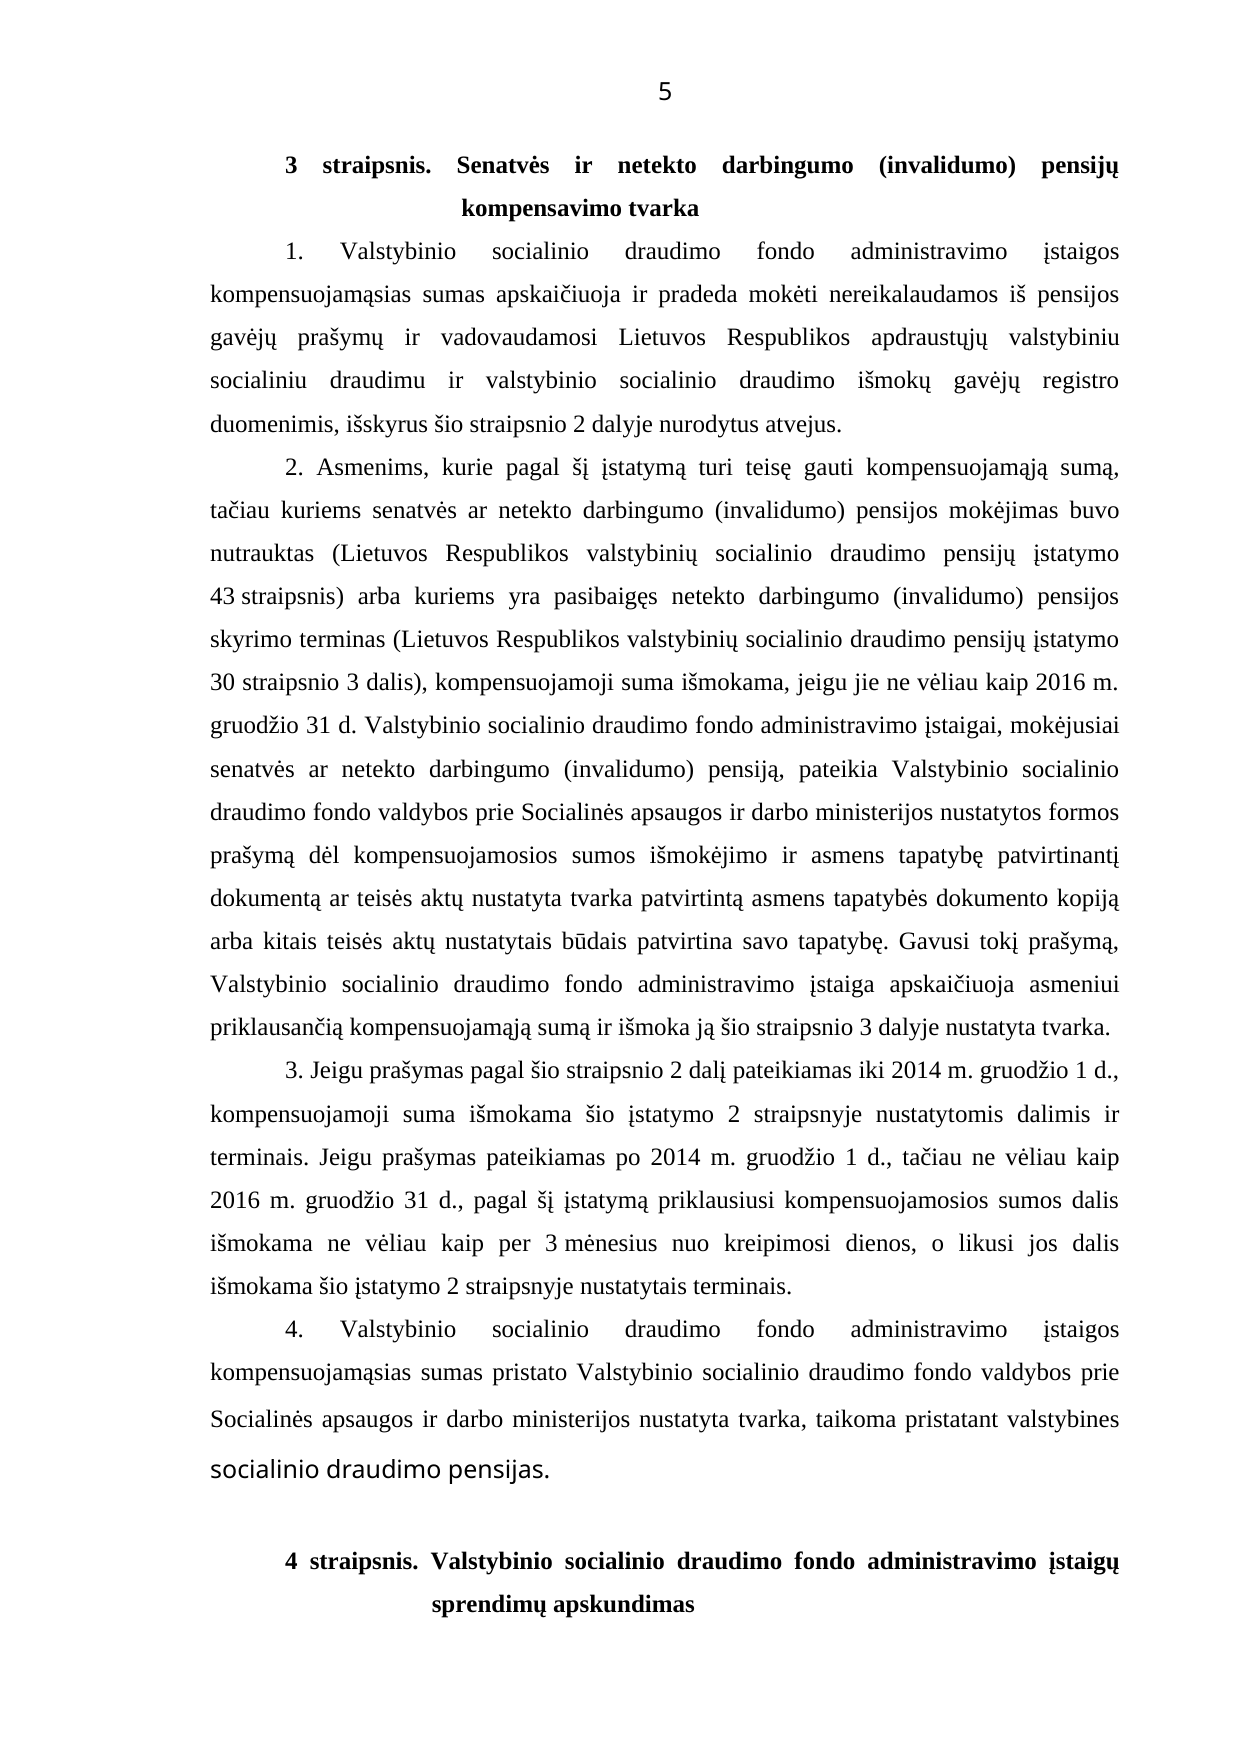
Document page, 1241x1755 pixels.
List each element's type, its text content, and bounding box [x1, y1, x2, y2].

text 3. Jeigu prašymas pagal šio straipsnio 2 dalį pateikiamas iki 2014 m. gruodžio 1 d., kompensuojamoji suma išmokama šio įstatymo 2 straipsnyje nustatytomis dalimis ir terminais. Jeigu prašymas pateikiamas po 2014 m. gruodžio 1 d., tačiau ne vėliau kaip 2016 m. gruodžio 31 d., pagal šį įstatymą priklausiusi kompensuojamosios sumos dalis išmokama ne vėliau kaip per 3 mėnesius nuo kreipimosi dienos, o likusi jos dalis išmokama šio įstatymo 2 straipsnyje nustatytais terminais. [210, 1056, 1120, 1300]
text 4 straipsnis. Valstybinio socialinio draudimo fondo administravimo įstaigų sprendimų apskundimas [285, 1546, 1120, 1618]
text 2. Asmenims, kurie pagal šį įstatymą turi teisę gauti kompensuojamąją sumą, tačiau kuriems senatvės ar netekto darbingumo (invalidumo) pensijos mokėjimas buvo nutrauktas (Lietuvos Respublikos valstybinių socialinio draudimo pensijų įstatymo 43 straipsnis) arba kuriems yra pasibaigęs netekto darbingumo (invalidumo) pensijos skyrimo terminas (Lietuvos Respublikos valstybinių socialinio draudimo pensijų įstatymo 30 straipsnio 3 dalis), kompensuojamoji suma išmokama, jeigu jie ne vėliau kaip 2016 m. gruodžio 31 d. Valstybinio socialinio draudimo fondo administravimo įstaigai, mokėjusiai senatvės ar netekto darbingumo (invalidumo) pensiją, pateikia Valstybinio socialinio draudimo fondo valdybos prie Socialinės apsaugos ir darbo ministerijos nustatytos formos prašymą dėl kompensuojamosios sumos išmokėjimo ir asmens tapatybę patvirtinantį dokumentą ar teisės aktų nustatyta tvarka patvirtintą asmens tapatybės dokumento kopiją arba kitais teisės aktų nustatytais būdais patvirtina savo tapatybę. Gavusi tokį prašymą, Valstybinio socialinio draudimo fondo administravimo įstaiga apskaičiuoja asmeniui priklausančią kompensuojamąją sumą ir išmoka ją šio straipsnio 3 dalyje nustatyta tvarka. [210, 452, 1120, 1041]
text 1. Valstybinio socialinio draudimo fondo administravimo įstaigos kompensuojamąsias sumas apskaičiuoja ir pradeda mokėti nereikalaudamos iš pensijos gavėjų prašymų ir vadovaudamosi Lietuvos Respublikos apdraustųjų valstybiniu socialiniu draudimu ir valstybinio socialinio draudimo išmokų gavėjų registro duomenimis, išskyrus šio straipsnio 2 dalyje nurodytus atvejus. [210, 236, 1120, 437]
text 3 straipsnis. Senatvės ir netekto darbingumo (invalidumo) pensijų kompensavimo tvarka [285, 150, 1120, 222]
text 4. Valstybinio socialinio draudimo fondo administravimo įstaigos kompensuojamąsias sumas pristato Valstybinio socialinio draudimo fondo valdybos prie Socialinės apsaugos ir darbo ministerijos nustatyta tvarka, taikoma pristatant valstybines socialinio draudimo pensijas. [210, 1314, 1120, 1486]
